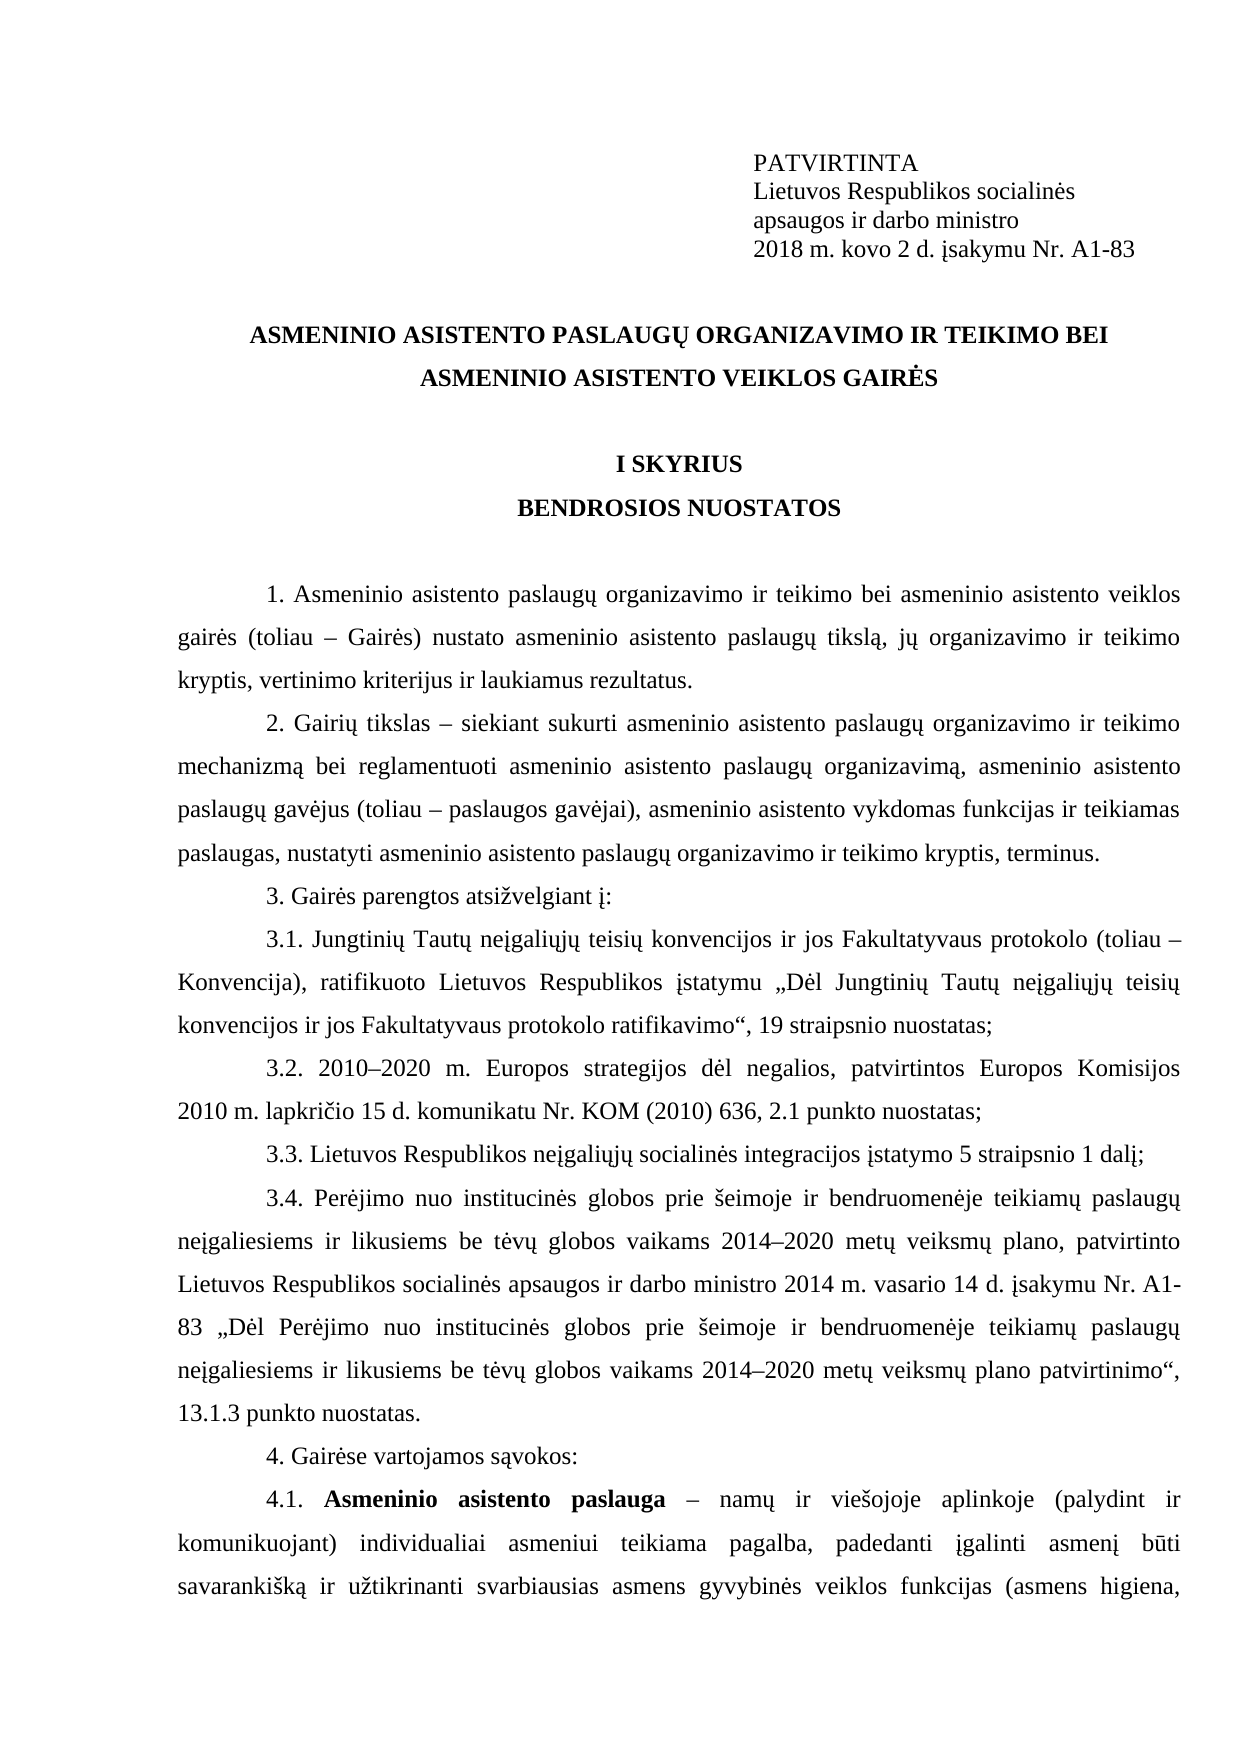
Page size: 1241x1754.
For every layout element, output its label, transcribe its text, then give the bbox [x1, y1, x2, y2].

text 3.4. Perėjimo nuo institucinės globos prie šeimoje ir bendruomenėje teikiamų paslaugų neįgaliesiems ir likusiems be tėvų globos vaikams 2014–2020 metų veiksmų plano, patvirtinto Lietuvos Respublikos socialinės apsaugos ir darbo ministro 2014 m. vasario 14 d. įsakymu Nr. A1-83 „Dėl Perėjimo nuo institucinės globos prie šeimoje ir bendruomenėje teikiamų paslaugų neįgaliesiems ir likusiems be tėvų globos vaikams 2014–2020 metų veiksmų plano patvirtinimo“, 13.1.3 punkto nuostatas. [177, 1183, 1181, 1427]
text PATVIRTINTA [753, 148, 1181, 176]
text 4. Gairėse vartojamos sąvokos: [177, 1441, 1181, 1470]
text Lietuvos Respublikos socialinės [753, 176, 1181, 205]
text 3.3. Lietuvos Respublikos neįgaliųjų socialinės integracijos įstatymo 5 straipsnio 1 dalį; [177, 1139, 1181, 1168]
text 2. Gairių tikslas – siekiant sukurti asmeninio asistento paslaugų organizavimo ir teikimo mechanizmą bei reglamentuoti asmeninio asistento paslaugų organizavimą, asmeninio asistento paslaugų gavėjus (toliau – paslaugos gavėjai), asmeninio asistento vykdomas funkcijas ir teikiamas paslaugas, nustatyti asmeninio asistento paslaugų organizavimo ir teikimo kryptis, terminus. [177, 708, 1181, 866]
text 3.1. Jungtinių Tautų neįgaliųjų teisių konvencijos ir jos Fakultatyvaus protokolo (toliau – Konvencija), ratifikuoto Lietuvos Respublikos įstatymu „Dėl Jungtinių Tautų neįgaliųjų teisių konvencijos ir jos Fakultatyvaus protokolo ratifikavimo“, 19 straipsnio nuostatas; [177, 924, 1181, 1039]
text 3. Gairės parengtos atsižvelgiant į: [177, 881, 1181, 909]
text BENDROSIOS NUOSTATOS [177, 493, 1181, 521]
text 3.2. 2010–2020 m. Europos strategijos dėl negalios, patvirtintos Europos Komisijos 2010 m. lapkričio 15 d. komunikatu Nr. KOM (2010) 636, 2.1 punkto nuostatas; [177, 1053, 1181, 1125]
text 4.1. Asmeninio asistento paslauga – namų ir viešojoje aplinkoje (palydint ir komunikuojant) individualiai asmeniui teikiama pagalba, padedanti įgalinti asmenį būti savarankišką ir užtikrinanti svarbiausias asmens gyvybinės veiklos funkcijas (asmens higiena, [177, 1484, 1181, 1599]
text 2018 m. kovo 2 d. įsakymu Nr. A1-83 [753, 234, 1181, 263]
text ASMENINIO ASISTENTO PASLAUGŲ ORGANIZAVIMO IR TEIKIMO BEI ASMENINIO ASISTENTO VEIKLOS GAIRĖS [177, 320, 1181, 392]
text 1. Asmeninio asistento paslaugų organizavimo ir teikimo bei asmeninio asistento veiklos gairės (toliau – Gairės) nustato asmeninio asistento paslaugų tikslą, jų organizavimo ir teikimo kryptis, vertinimo kriterijus ir laukiamus rezultatus. [177, 579, 1181, 694]
text I SKYRIUS [177, 449, 1181, 478]
text apsaugos ir darbo ministro [753, 205, 1181, 234]
